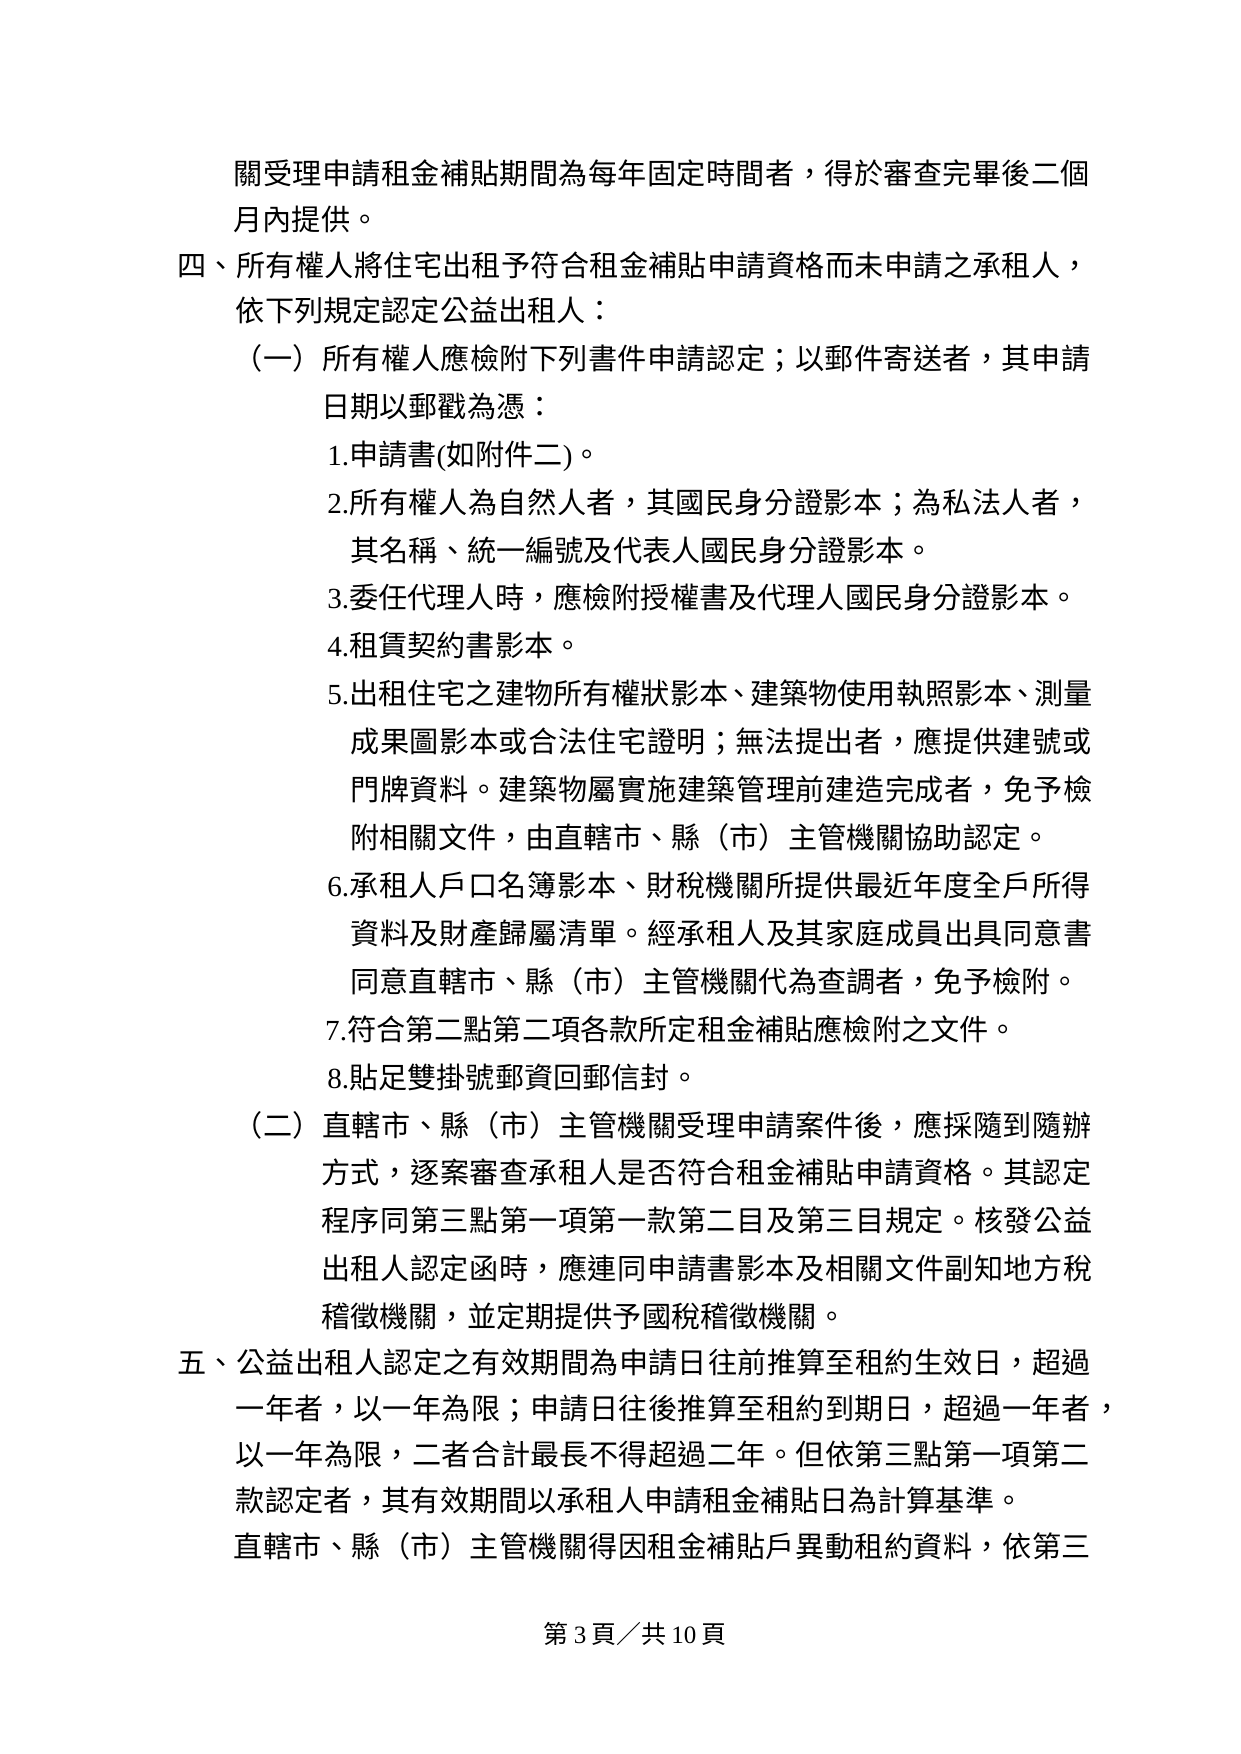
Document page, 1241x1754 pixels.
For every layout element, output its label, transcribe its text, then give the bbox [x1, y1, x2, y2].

text 1.申請書(如附件二)。 [327, 427, 1092, 475]
text 8.貼足雙掛號郵資回郵信封。 [327, 1050, 1092, 1098]
text 4.租賃契約書影本。 [327, 618, 1092, 666]
text （一）所有權人應檢附下列書件申請認定；以郵件寄送者，其申請日期以郵戳為憑： [233, 331, 1092, 427]
text 2.所有權人為自然人者，其國民身分證影本；為私法人者，其名稱、統一編號及代表人國民身分證影本。 [327, 475, 1092, 571]
text （二）直轄市、縣（市）主管機關受理申請案件後，應採隨到隨辦方式，逐案審查承租人是否符合租金補貼申請資格。其認定程序同第三點第一項第一款第二目及第三目規定。核發公益出租人認定函時，應連同申請書影本及相關文件副知地方稅稽徵機關，並定期提供予國稅稽徵機關。 [233, 1098, 1092, 1337]
text 6.承租人戶口名簿影本、財稅機關所提供最近年度全戶所得資料及財產歸屬清單。經承租人及其家庭成員出具同意書同意直轄市、縣（市）主管機關代為查調者，免予檢附。 [327, 858, 1092, 1002]
text 關受理申請租金補貼期間為每年固定時間者，得於審查完畢後二個月內提供。 [233, 148, 1092, 239]
text 7.符合第二點第二項各款所定租金補貼應檢附之文件。 [325, 1002, 1092, 1050]
text 5.出租住宅之建物所有權狀影本、建築物使用執照影本、測量成果圖影本或合法住宅證明；無法提出者，應提供建號或門牌資料。建築物屬實施建築管理前建造完成者，免予檢附相關文件，由直轄市、縣（市）主管機關協助認定。 [327, 666, 1092, 858]
text 四、所有權人將住宅出租予符合租金補貼申請資格而未申請之承租人，依下列規定認定公益出租人： [177, 239, 1092, 331]
text 直轄市、縣（市）主管機關得因租金補貼戶異動租約資料，依第三 [233, 1521, 1092, 1566]
text 3.委任代理人時，應檢附授權書及代理人國民身分證影本。 [327, 571, 1092, 618]
text 五、公益出租人認定之有效期間為申請日往前推算至租約生效日，超過一年者，以一年為限；申請日往後推算至租約到期日，超過一年者，以一年為限，二者合計最長不得超過二年。但依第三點第一項第二款認定者，其有效期間以承租人申請租金補貼日為計算基準。 [177, 1337, 1092, 1521]
